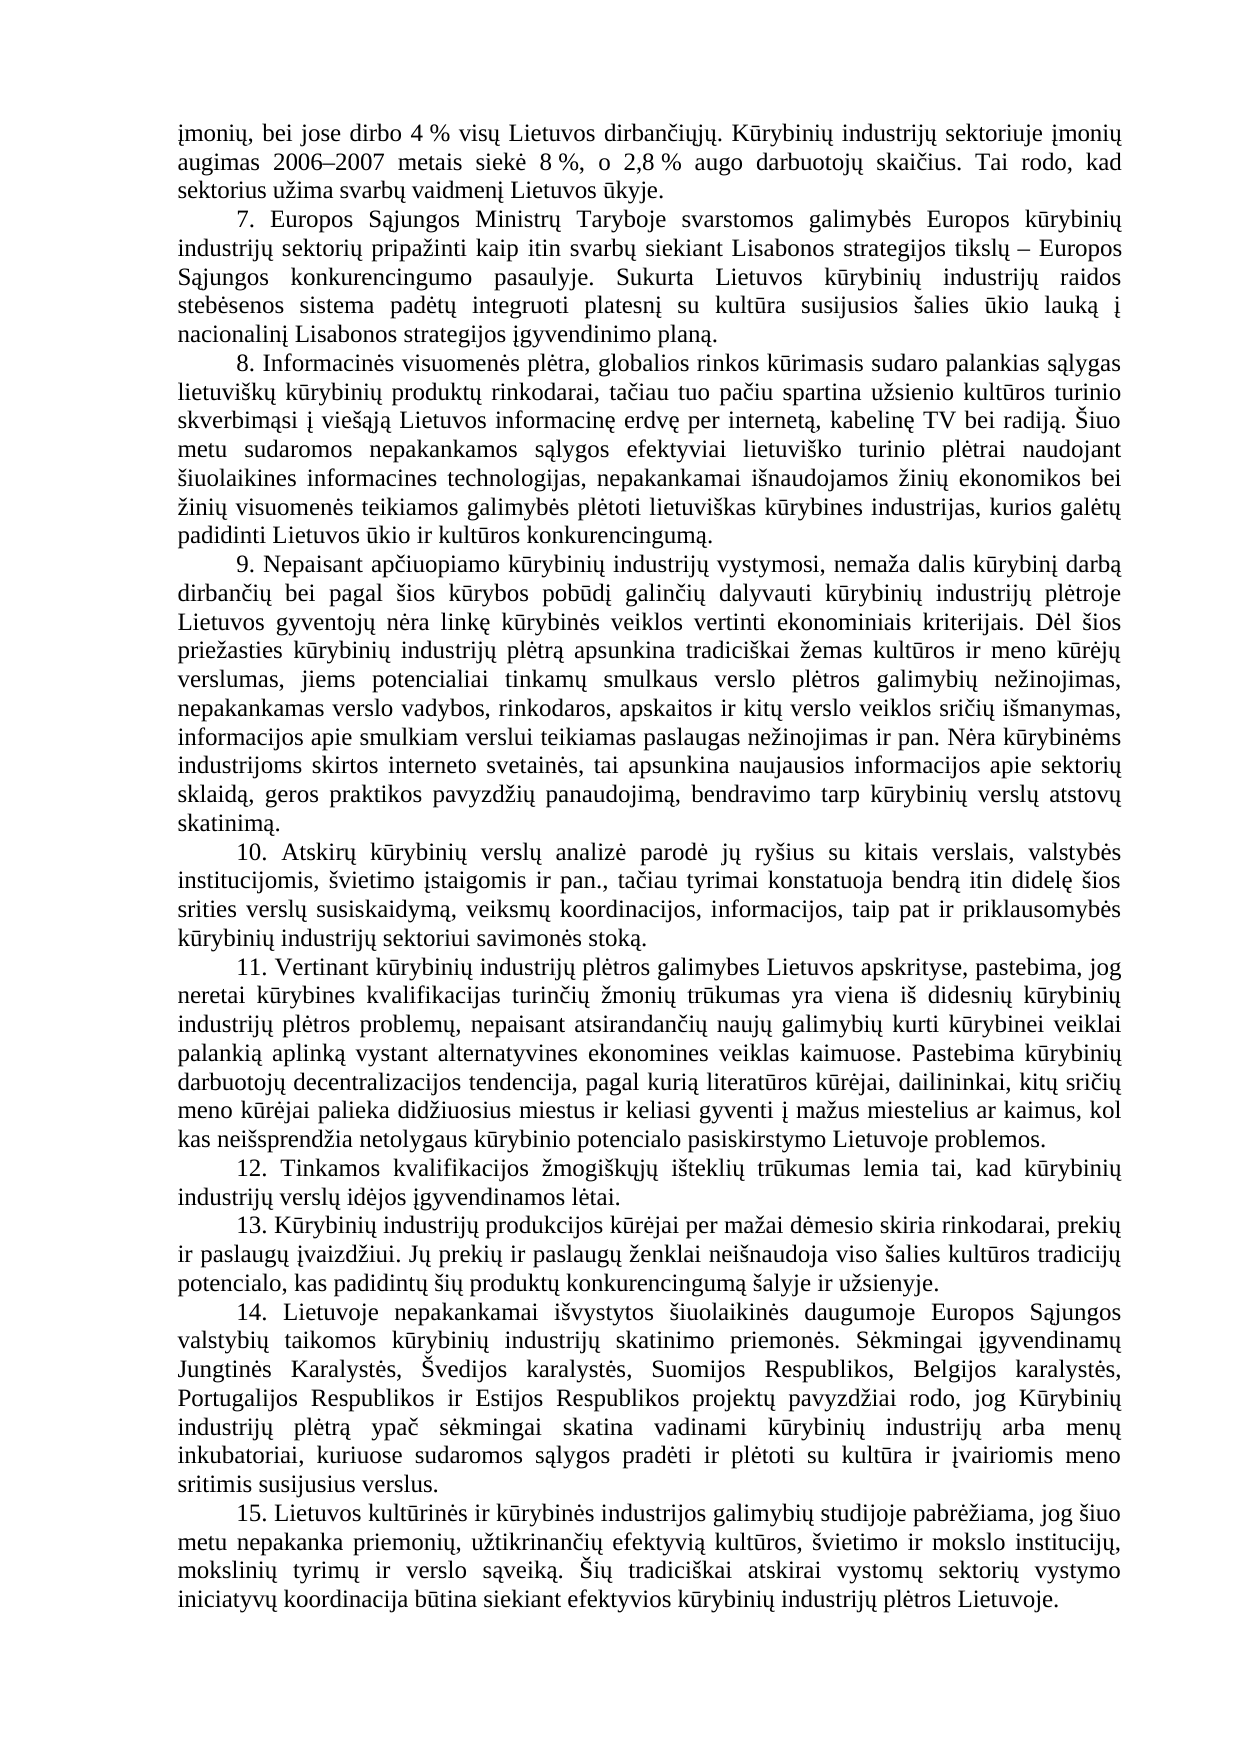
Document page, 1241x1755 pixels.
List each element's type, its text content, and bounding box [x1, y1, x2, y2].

text 9. Nepaisant apčiuopiamo kūrybinių industrijų vystymosi, nemaža dalis kūrybinį darbą dirbančių bei pagal šios kūrybos pobūdį galinčių dalyvauti kūrybinių industrijų plėtroje Lietuvos gyventojų nėra linkę kūrybinės veiklos vertinti ekonominiais kriterijais. Dėl šios priežasties kūrybinių industrijų plėtrą apsunkina tradiciškai žemas kultūros ir meno kūrėjų verslumas, jiems potencialiai tinkamų smulkaus verslo plėtros galimybių nežinojimas, nepakankamas verslo vadybos, rinkodaros, apskaitos ir kitų verslo veiklos sričių išmanymas, informacijos apie smulkiam verslui teikiamas paslaugas nežinojimas ir pan. Nėra kūrybinėms industrijoms skirtos interneto svetainės, tai apsunkina naujausios informacijos apie sektorių sklaidą, geros praktikos pavyzdžių panaudojimą, bendravimo tarp kūrybinių verslų atstovų skatinimą. [177, 549, 1122, 837]
text 14. Lietuvoje nepakankamai išvystytos šiuolaikinės daugumoje Europos Sąjungos valstybių taikomos kūrybinių industrijų skatinimo priemonės. Sėkmingai įgyvendinamų Jungtinės Karalystės, Švedijos karalystės, Suomijos Respublikos, Belgijos karalystės, Portugalijos Respublikos ir Estijos Respublikos projektų pavyzdžiai rodo, jog Kūrybinių industrijų plėtrą ypač sėkmingai skatina vadinami kūrybinių industrijų arba menų inkubatoriai, kuriuose sudaromos sąlygos pradėti ir plėtoti su kultūra ir įvairiomis meno sritimis susijusius verslus. [177, 1297, 1122, 1498]
text 10. Atskirų kūrybinių verslų analizė parodė jų ryšius su kitais verslais, valstybės institucijomis, švietimo įstaigomis ir pan., tačiau tyrimai konstatuoja bendrą itin didelę šios srities verslų susiskaidymą, veiksmų koordinacijos, informacijos, taip pat ir priklausomybės kūrybinių industrijų sektoriui savimonės stoką. [177, 837, 1122, 952]
text įmonių, bei jose dirbo 4 % visų Lietuvos dirbančiųjų. Kūrybinių industrijų sektoriuje įmonių augimas 2006–2007 metais siekė 8 %, o 2,8 % augo darbuotojų skaičius. Tai rodo, kad sektorius užima svarbų vaidmenį Lietuvos ūkyje. [177, 118, 1122, 204]
text 7. Europos Sąjungos ministrų taryboje svarstomos galimybės Europos kūrybinių industrijų sektorių pripažinti kaip itin svarbų siekiant Lisabonos strategijos tikslų – Europos Sąjungos konkurencingumo pasaulyje. Sukurta Lietuvos kūrybinių industrijų raidos stebėsenos sistema padėtų integruoti platesnį su kultūra susijusios šalies ūkio lauką į nacionalinį Lisabonos strategijos įgyvendinimo planą. [177, 204, 1122, 348]
text 11. Vertinant kūrybinių industrijų plėtros galimybes Lietuvos apskrityse, pastebima, jog neretai kūrybines kvalifikacijas turinčių žmonių trūkumas yra viena iš didesnių kūrybinių industrijų plėtros problemų, nepaisant atsirandančių naujų galimybių kurti kūrybinei veiklai palankią aplinką vystant alternatyvines ekonomines veiklas kaimuose. Pastebima kūrybinių darbuotojų decentralizacijos tendencija, pagal kurią literatūros kūrėjai, dailininkai, kitų sričių meno kūrėjai palieka didžiuosius miestus ir keliasi gyventi į mažus miestelius ar kaimus, kol kas neišsprendžia netolygaus kūrybinio potencialo pasiskirstymo Lietuvoje problemos. [177, 952, 1122, 1153]
text 15. Lietuvos kultūrinės ir kūrybinės industrijos galimybių studijoje pabrėžiama, jog šiuo metu nepakanka priemonių, užtikrinančių efektyvią kultūros, švietimo ir mokslo institucijų, mokslinių tyrimų ir verslo sąveiką. Šių tradiciškai atskirai vystomų sektorių vystymo iniciatyvų koordinacija būtina siekiant efektyvios kūrybinių industrijų plėtros Lietuvoje. [177, 1498, 1122, 1613]
text 12. Tinkamos kvalifikacijos žmogiškųjų išteklių trūkumas lemia tai, kad kūrybinių industrijų verslų idėjos įgyvendinamos lėtai. [177, 1153, 1122, 1211]
text 8. Informacinės visuomenės plėtra, globalios rinkos kūrimasis sudaro palankias sąlygas lietuviškų kūrybinių produktų rinkodarai, tačiau tuo pačiu spartina užsienio kultūros turinio skverbimąsi į viešąją Lietuvos informacinę erdvę per internetą, kabelinę TV bei radiją. Šiuo metu sudaromos nepakankamos sąlygos efektyviai lietuviško turinio plėtrai naudojant šiuolaikines informacines technologijas, nepakankamai išnaudojamos žinių ekonomikos bei žinių visuomenės teikiamos galimybės plėtoti lietuviškas kūrybines industrijas, kurios galėtų padidinti Lietuvos ūkio ir kultūros konkurencingumą. [177, 348, 1122, 549]
text 13. Kūrybinių industrijų produkcijos kūrėjai per mažai dėmesio skiria rinkodarai, prekių ir paslaugų įvaizdžiui. Jų prekių ir paslaugų ženklai neišnaudoja viso šalies kultūros tradicijų potencialo, kas padidintų šių produktų konkurencingumą šalyje ir užsienyje. [177, 1211, 1122, 1297]
